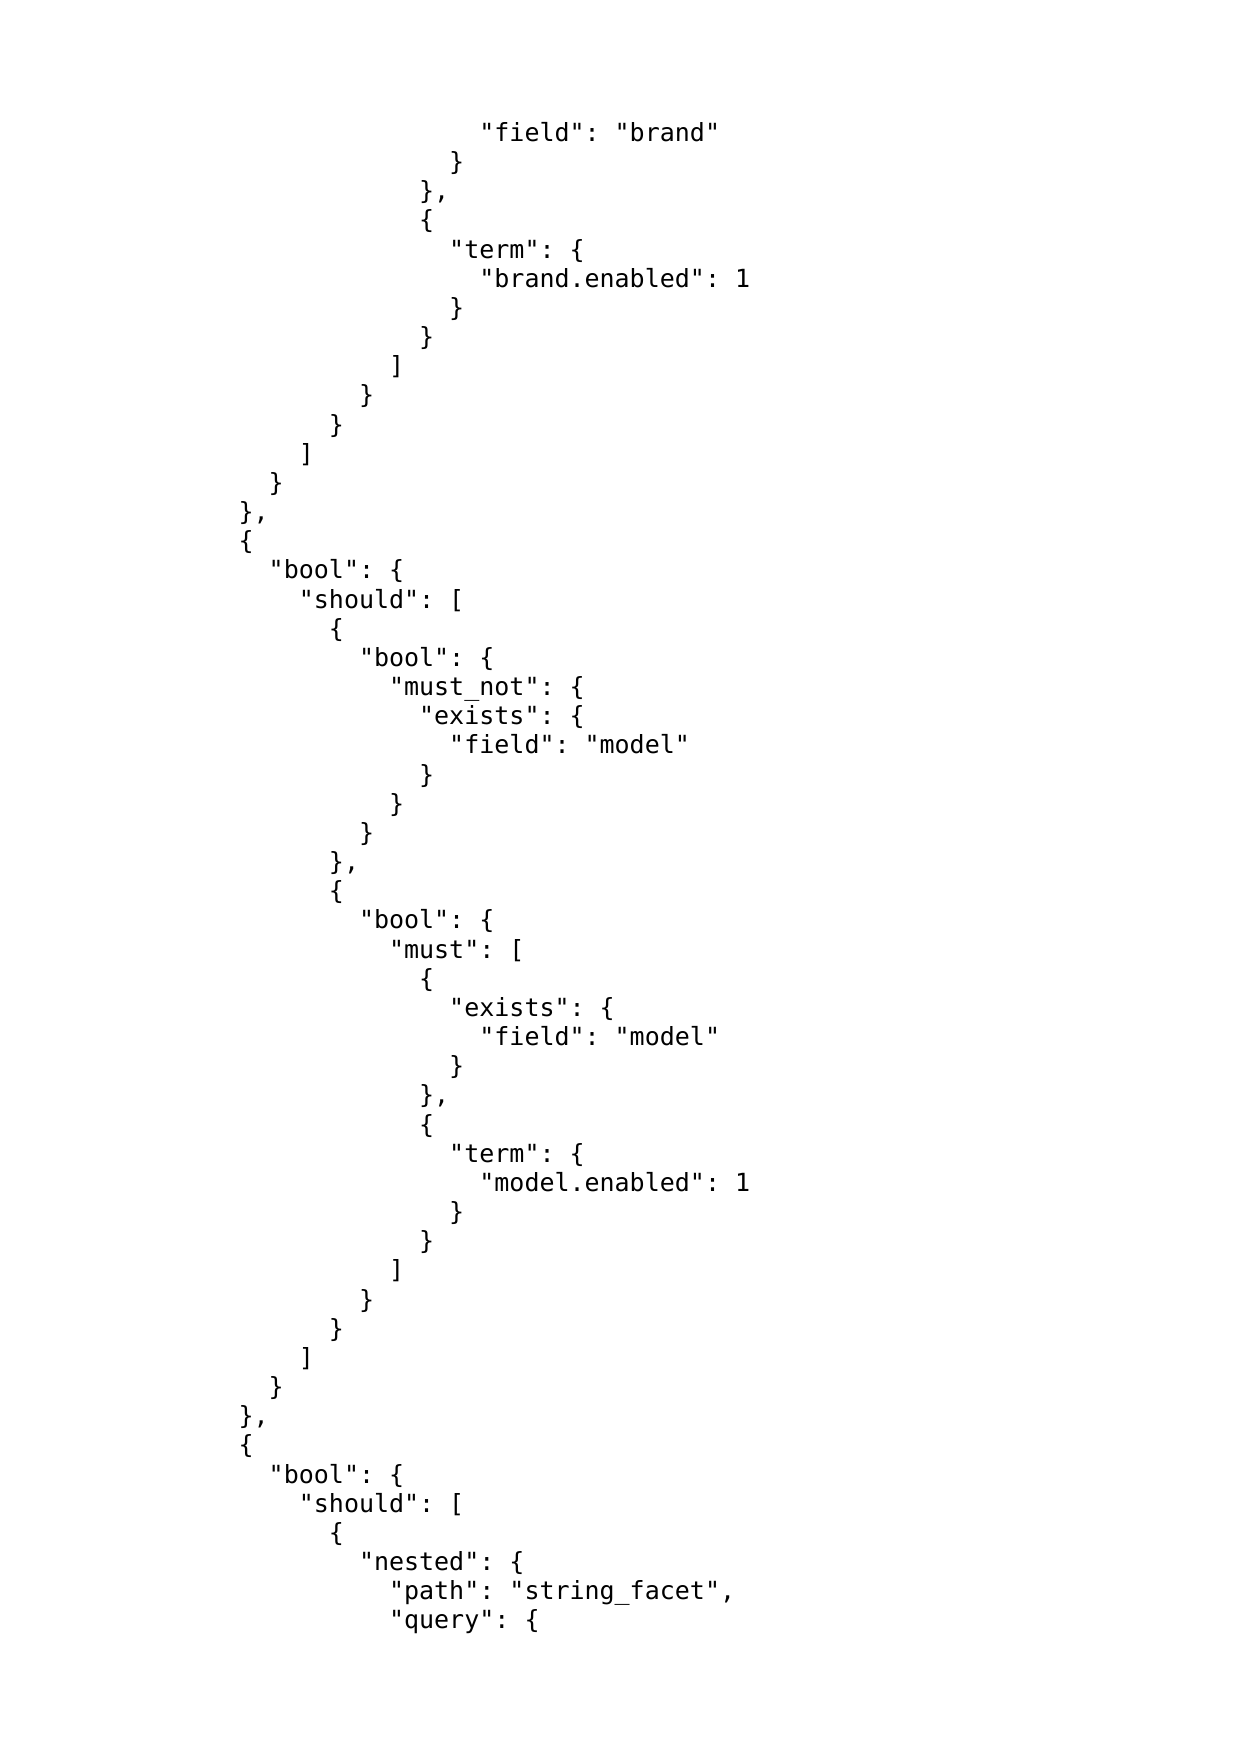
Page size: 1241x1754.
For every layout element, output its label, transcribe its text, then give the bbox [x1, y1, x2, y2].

text "field": "brand" } }, { "term": { "brand.enabled": 1 } } ] } } ] } }, { "bool": { "should": [ { "bool": { "must_not": { "exists": { "field": "model" } } } }, { "bool": { "must": [ { "exists": { "field": "model" } }, { "term": { "model.enabled": 1 } } ] } } ] } }, { "bool": { "should": [ { "nested": { "path": "string_facet", "query": { [118, 118, 1122, 1635]
